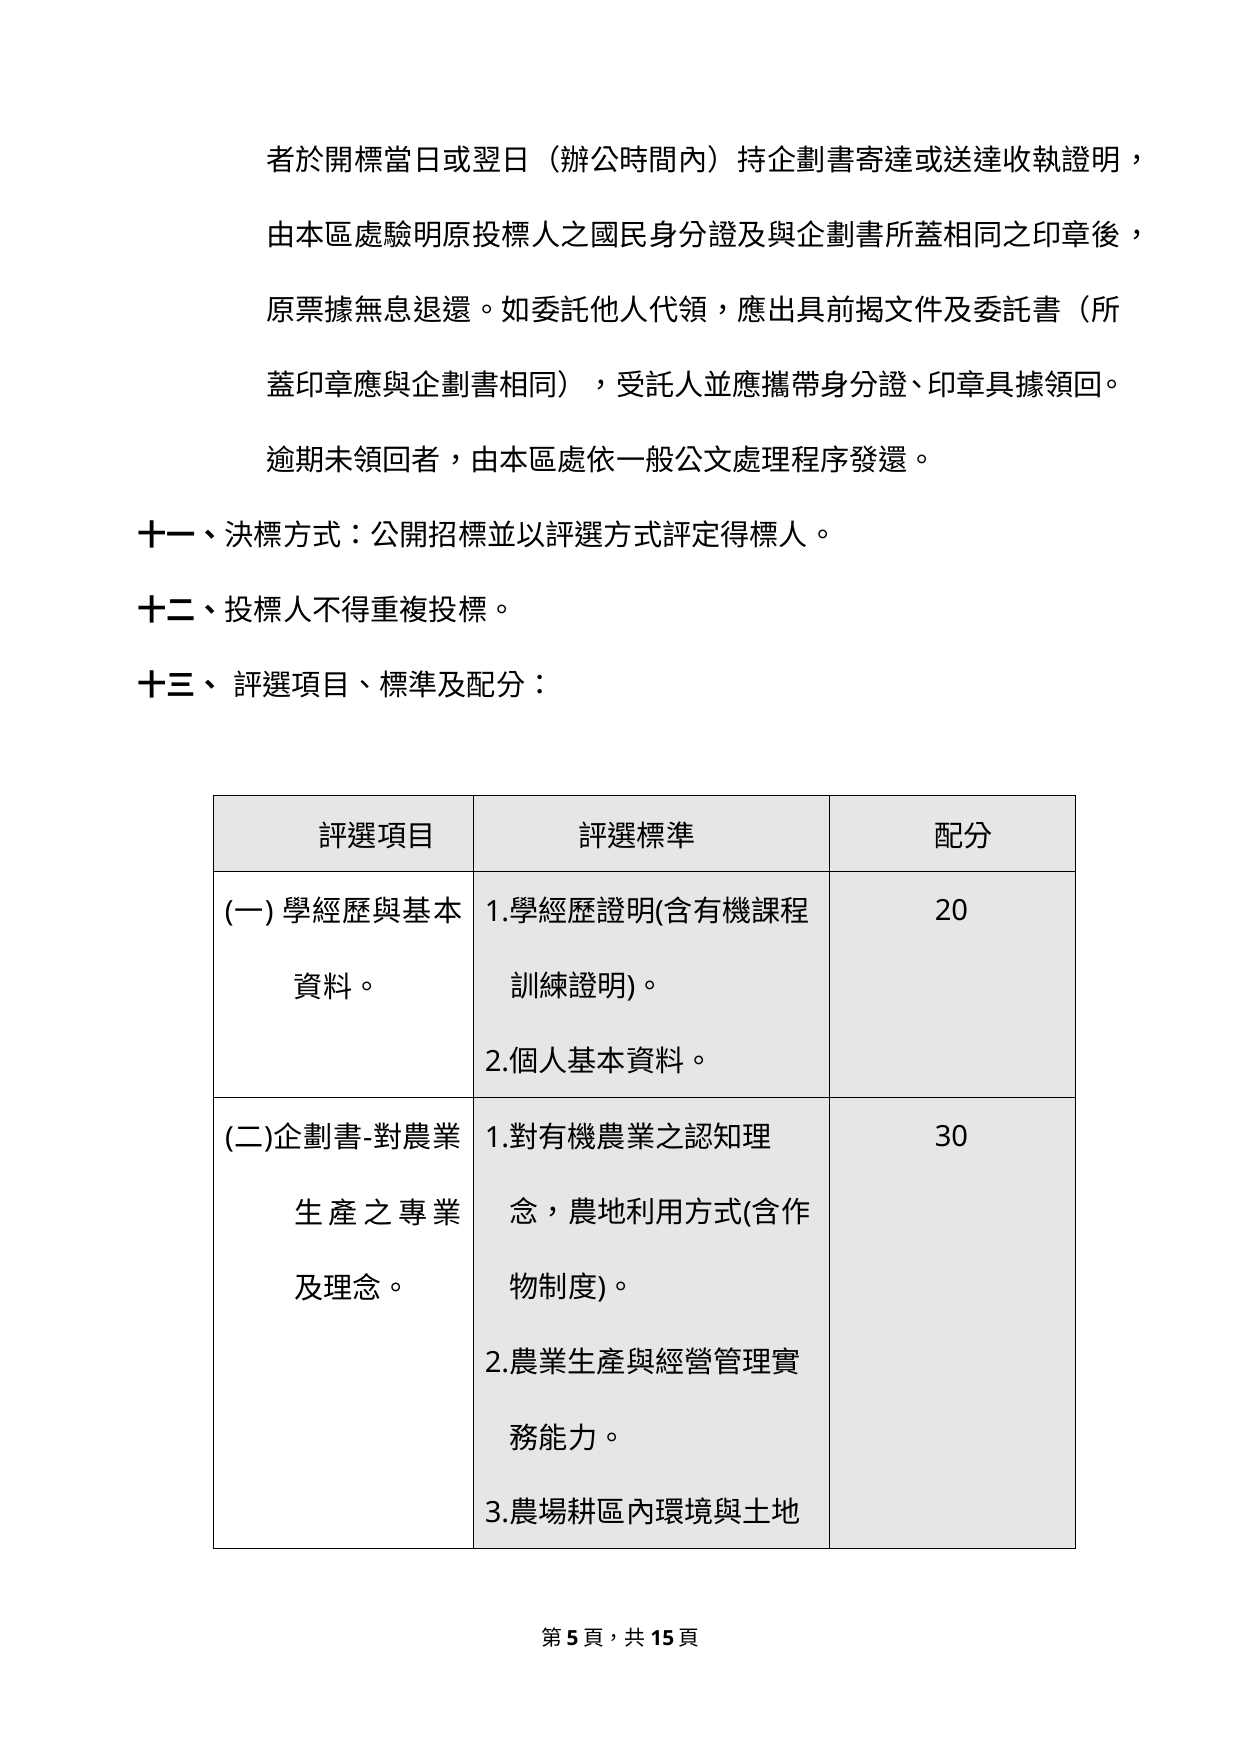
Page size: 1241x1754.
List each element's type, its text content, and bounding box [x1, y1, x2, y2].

table_header 評選項目 [214, 796, 473, 871]
table_cell 30 [830, 1098, 1075, 1548]
table_cell (一) 學經歷與基本資料。 [214, 872, 473, 1097]
table_cell 1.對有機農業之認知理念，農地利用方式(含作物制度)。 2.農業生產與經營管理實務能力。 3.農場耕區內環境與土地 [474, 1098, 829, 1548]
table_header 配分 [830, 796, 1075, 871]
list 得標人之押標金於得標後依本須知第17條規定辦理；其餘未得標者於開標當日或翌日（辦公時間內）持企劃書寄達或送達收執證明，由本區處驗明原投標人之國民身分證及與企劃書所蓋相同之印章後，原票據無息退還。如委託他人代領，應出具前揭文件及委託書（所蓋印章應與企劃書相同），受託人並應攜帶身分證、印章具據領回。逾期未領回者，由本區處依一般公文處理程序發還。 [162, 120, 1122, 495]
table_header 評選標準 [474, 796, 829, 871]
list 評選項目、標準及配分： [137, 645, 1122, 795]
list 投標人不得重複投標。 [137, 570, 1122, 645]
table_cell 20 [830, 872, 1075, 1097]
table_cell (二)企劃書-對農業生產之專業及理念。 [214, 1098, 473, 1548]
list 決標方式：公開招標並以評選方式評定得標人。 [137, 495, 1122, 570]
table_cell 1.學經歷證明(含有機課程訓練證明)。 2.個人基本資料。 [474, 872, 829, 1097]
